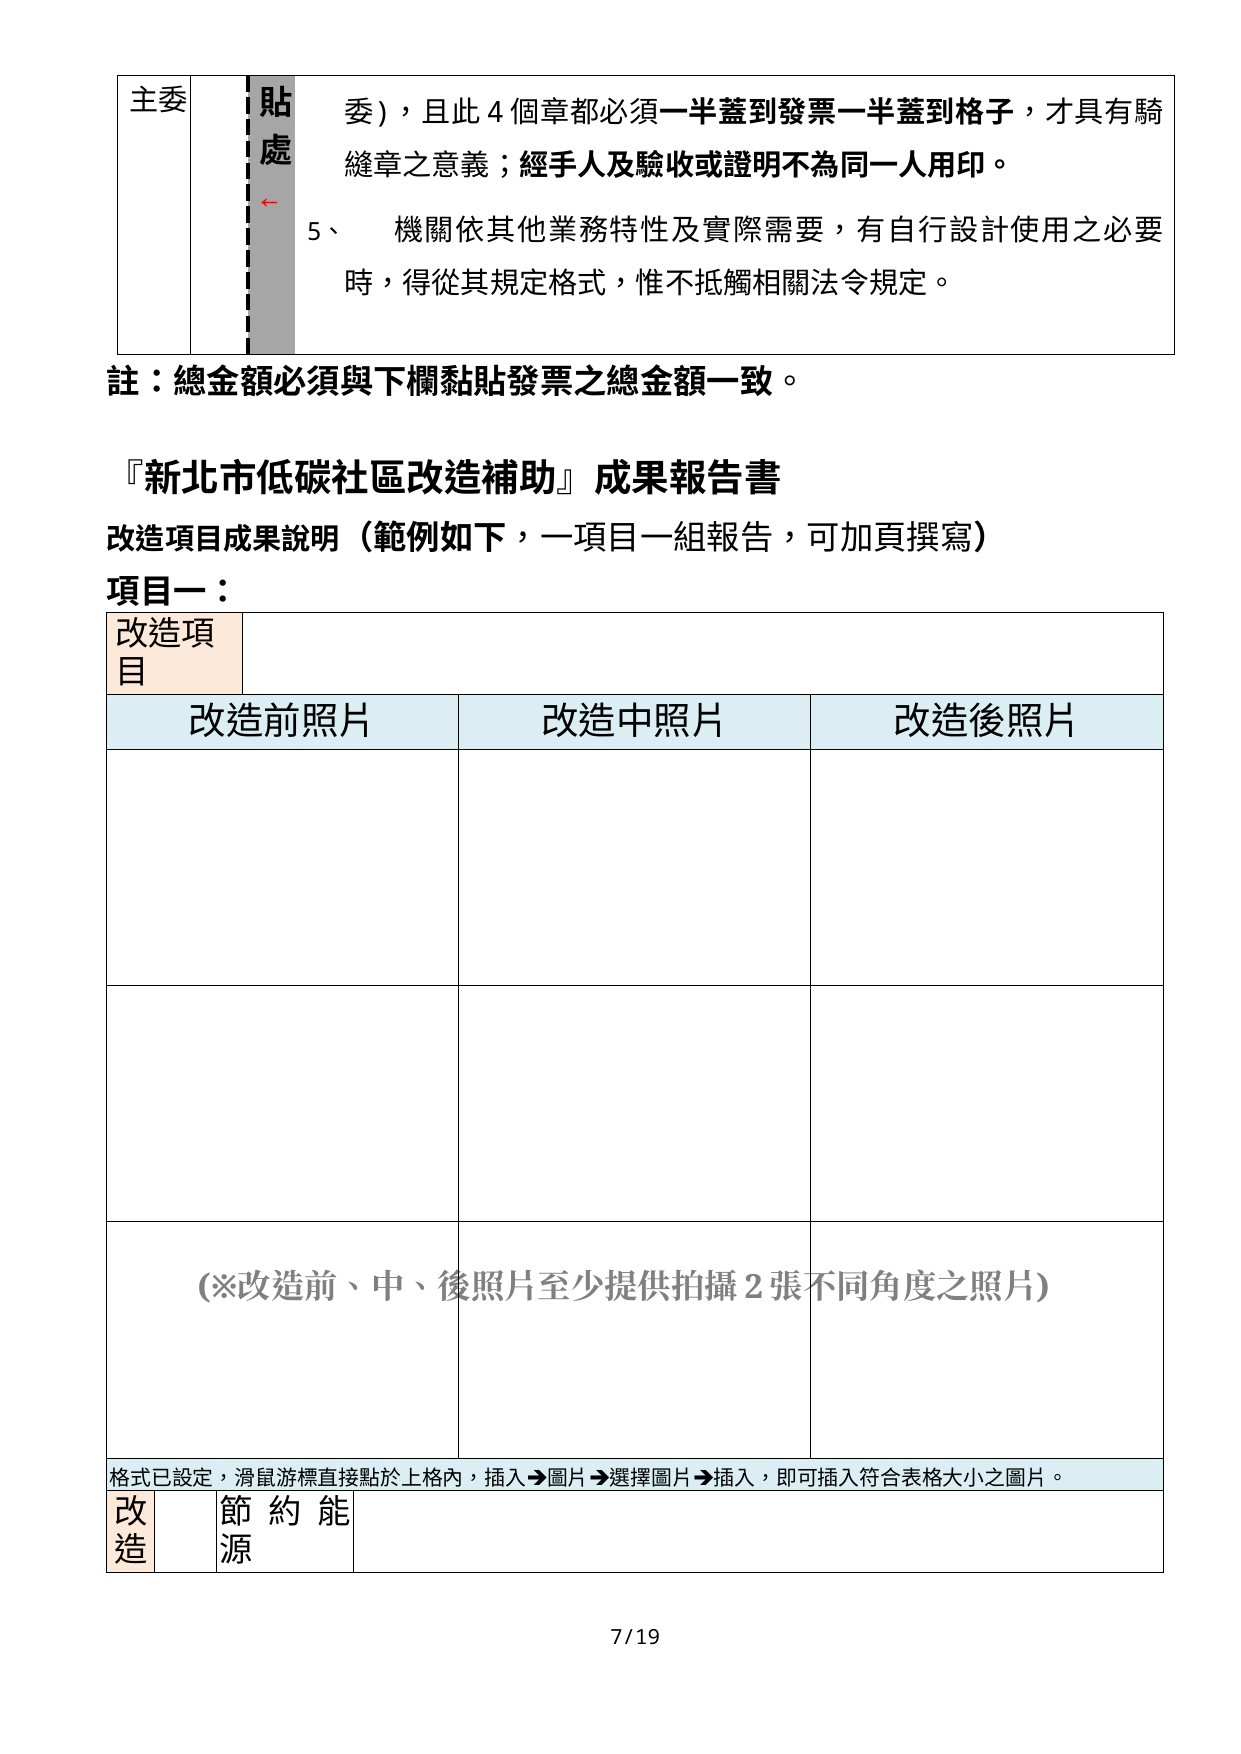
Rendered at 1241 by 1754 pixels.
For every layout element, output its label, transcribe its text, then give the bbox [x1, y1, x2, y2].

table_header 改造項目 [107, 613, 242, 694]
table_cell 改造後照片 [811, 695, 1163, 749]
table_cell [191, 76, 248, 354]
table_cell [811, 1222, 1163, 1457]
table_cell 委)，且此4個章都必須一半蓋到發票一半蓋到格子，才具有騎縫章之意義；經手人及驗收或證明不為同一人用印。 機關依其他業務特性及實際需要，有自行設計使用之必要時，得從其規定格式，惟不抵觸相關法令規定。 [295, 76, 1174, 354]
text 『新北市低碳社區改造補助』成果報告書 [106, 441, 1176, 503]
text 改造項目成果說明（範例如下，一項目一組報告，可加頁撰寫） [106, 516, 1198, 558]
table_cell [811, 986, 1163, 1221]
table_cell [107, 750, 458, 985]
table_cell [155, 1491, 216, 1572]
table_cell [811, 750, 1163, 985]
table_cell [354, 1491, 1163, 1572]
table_cell [107, 986, 458, 1221]
table_cell [811, 1274, 819, 1285]
table_cell [459, 750, 810, 985]
table_cell [107, 1222, 458, 1457]
table_cell 主委 [118, 76, 190, 354]
table_cell [459, 986, 810, 1221]
table_cell 格式已設定，滑鼠游標直接點於上格內，插入圖片選擇圖片插入，即可插入符合表格大小之圖片。 [107, 1459, 1163, 1490]
table_cell 改造 [107, 1491, 154, 1572]
table_cell 改造前照片 [107, 695, 458, 749]
table_header [243, 613, 1163, 694]
table_cell 節約能源 [217, 1491, 353, 1572]
table_cell [459, 1222, 810, 1457]
text 項目一： [106, 570, 1198, 612]
text 註：總金額必須與下欄黏貼發票之總金額一致。 [106, 355, 1173, 403]
table_cell 改造中照片 [459, 695, 810, 749]
table_cell 貼處 ← [248, 76, 295, 354]
